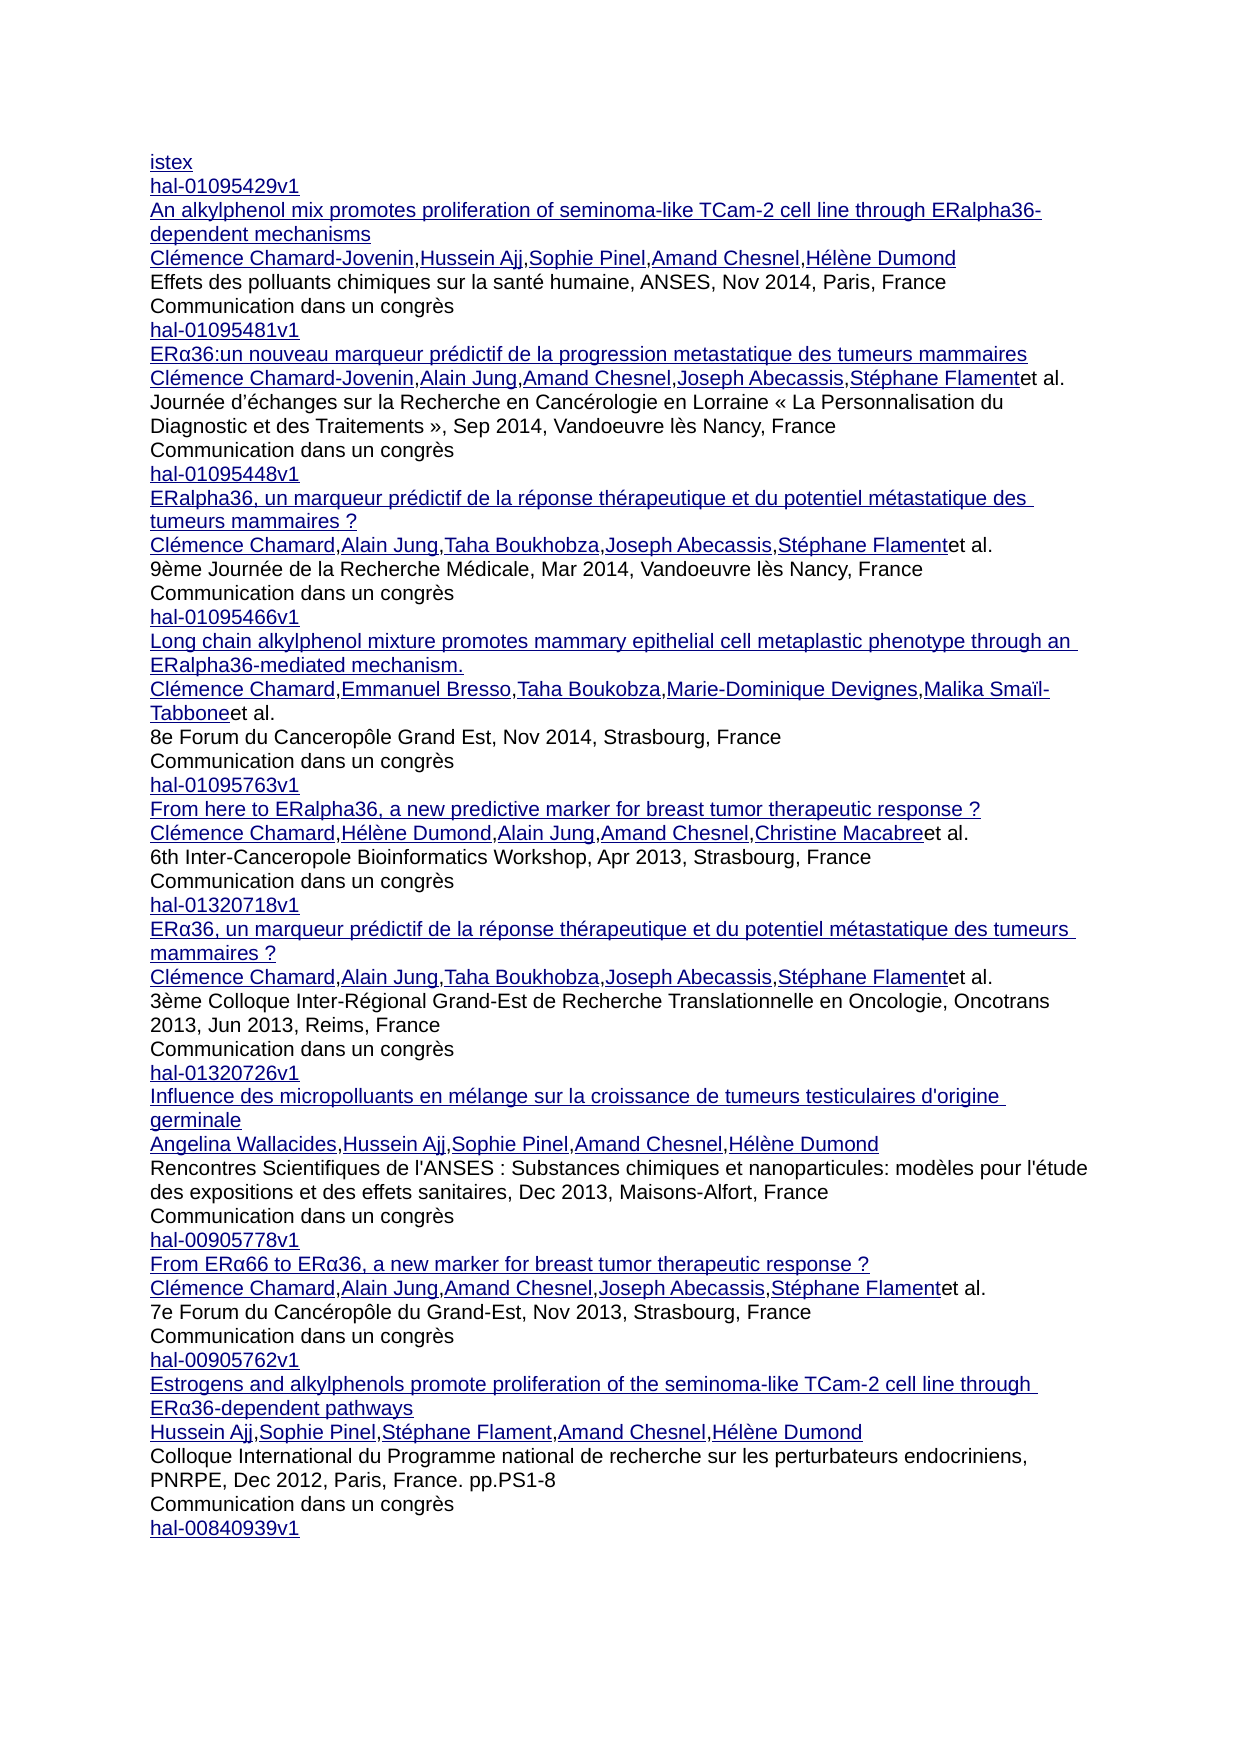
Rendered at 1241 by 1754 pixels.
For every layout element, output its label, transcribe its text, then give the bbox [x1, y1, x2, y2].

table_cell From ERα66 to ERα36, a new marker for breast tumor therapeutic response ? Clémence Chamard,Alain Jung,Amand Chesnel,Joseph Abecassis,Stéphane Flamentet al. 7e Forum du Cancéropôle du Grand-Est, Nov 2013, Strasbourg, France Communication dans un congrès hal-00905762v1 [150, 1252, 1090, 1372]
table_cell An alkylphenol mix promotes proliferation of seminoma-like TCam-2 cell line through ERalpha36-dependent mechanisms Clémence Chamard-Jovenin,Hussein Ajj,Sophie Pinel,Amand Chesnel,Hélène Dumond Effets des polluants chimiques sur la santé humaine, ANSES, Nov 2014, Paris, France Communication dans un congrès hal-01095481v1 [150, 198, 1090, 342]
table_cell ERalpha36, un marqueur prédictif de la réponse thérapeutique et du potentiel métastatique des tumeurs mammaires ? Clémence Chamard,Alain Jung,Taha Boukhobza,Joseph Abecassis,Stéphane Flamentet al. 9ème Journée de la Recherche Médicale, Mar 2014, Vandoeuvre lès Nancy, France Communication dans un congrès hal-01095466v1 [150, 485, 1090, 629]
table_cell istex hal-01095429v1 [150, 150, 1090, 198]
table_cell ERα36:un nouveau marqueur prédictif de la progression metastatique des tumeurs mammaires Clémence Chamard-Jovenin,Alain Jung,Amand Chesnel,Joseph Abecassis,Stéphane Flamentet al. Journée d’échanges sur la Recherche en Cancérologie en Lorraine « La Personnalisation du Diagnostic et des Traitements », Sep 2014, Vandoeuvre lès Nancy, France Communication dans un congrès hal-01095448v1 [150, 342, 1090, 485]
table_cell Influence des micropolluants en mélange sur la croissance de tumeurs testiculaires d'origine germinale Angelina Wallacides,Hussein Ajj,Sophie Pinel,Amand Chesnel,Hélène Dumond Rencontres Scientifiques de l'ANSES : Substances chimiques et nanoparticules: modèles pour l'étude des expositions et des effets sanitaires, Dec 2013, Maisons-Alfort, France Communication dans un congrès hal-00905778v1 [150, 1084, 1090, 1252]
table_cell ERα36, un marqueur prédictif de la réponse thérapeutique et du potentiel métastatique des tumeurs mammaires ? Clémence Chamard,Alain Jung,Taha Boukhobza,Joseph Abecassis,Stéphane Flamentet al. 3ème Colloque Inter-Régional Grand-Est de Recherche Translationnelle en Oncologie, Oncotrans 2013, Jun 2013, Reims, France Communication dans un congrès hal-01320726v1 [150, 917, 1090, 1084]
table_cell Long chain alkylphenol mixture promotes mammary epithelial cell metaplastic phenotype through an ERalpha36-mediated mechanism. Clémence Chamard,Emmanuel Bresso,Taha Boukobza,Marie-Dominique Devignes,Malika Smaïl-Tabboneet al. 8e Forum du Canceropôle Grand Est, Nov 2014, Strasbourg, France Communication dans un congrès hal-01095763v1 [150, 629, 1090, 797]
table_cell Estrogens and alkylphenols promote proliferation of the seminoma-like TCam-2 cell line through ERα36-dependent pathways Hussein Ajj,Sophie Pinel,Stéphane Flament,Amand Chesnel,Hélène Dumond Colloque International du Programme national de recherche sur les perturbateurs endocriniens, PNRPE, Dec 2012, Paris, France. pp.PS1-8 Communication dans un congrès hal-00840939v1 [150, 1372, 1090, 1539]
table_cell From here to ERalpha36, a new predictive marker for breast tumor therapeutic response ? Clémence Chamard,Hélène Dumond,Alain Jung,Amand Chesnel,Christine Macabreet al. 6th Inter-Canceropole Bioinformatics Workshop, Apr 2013, Strasbourg, France Communication dans un congrès hal-01320718v1 [150, 797, 1090, 917]
